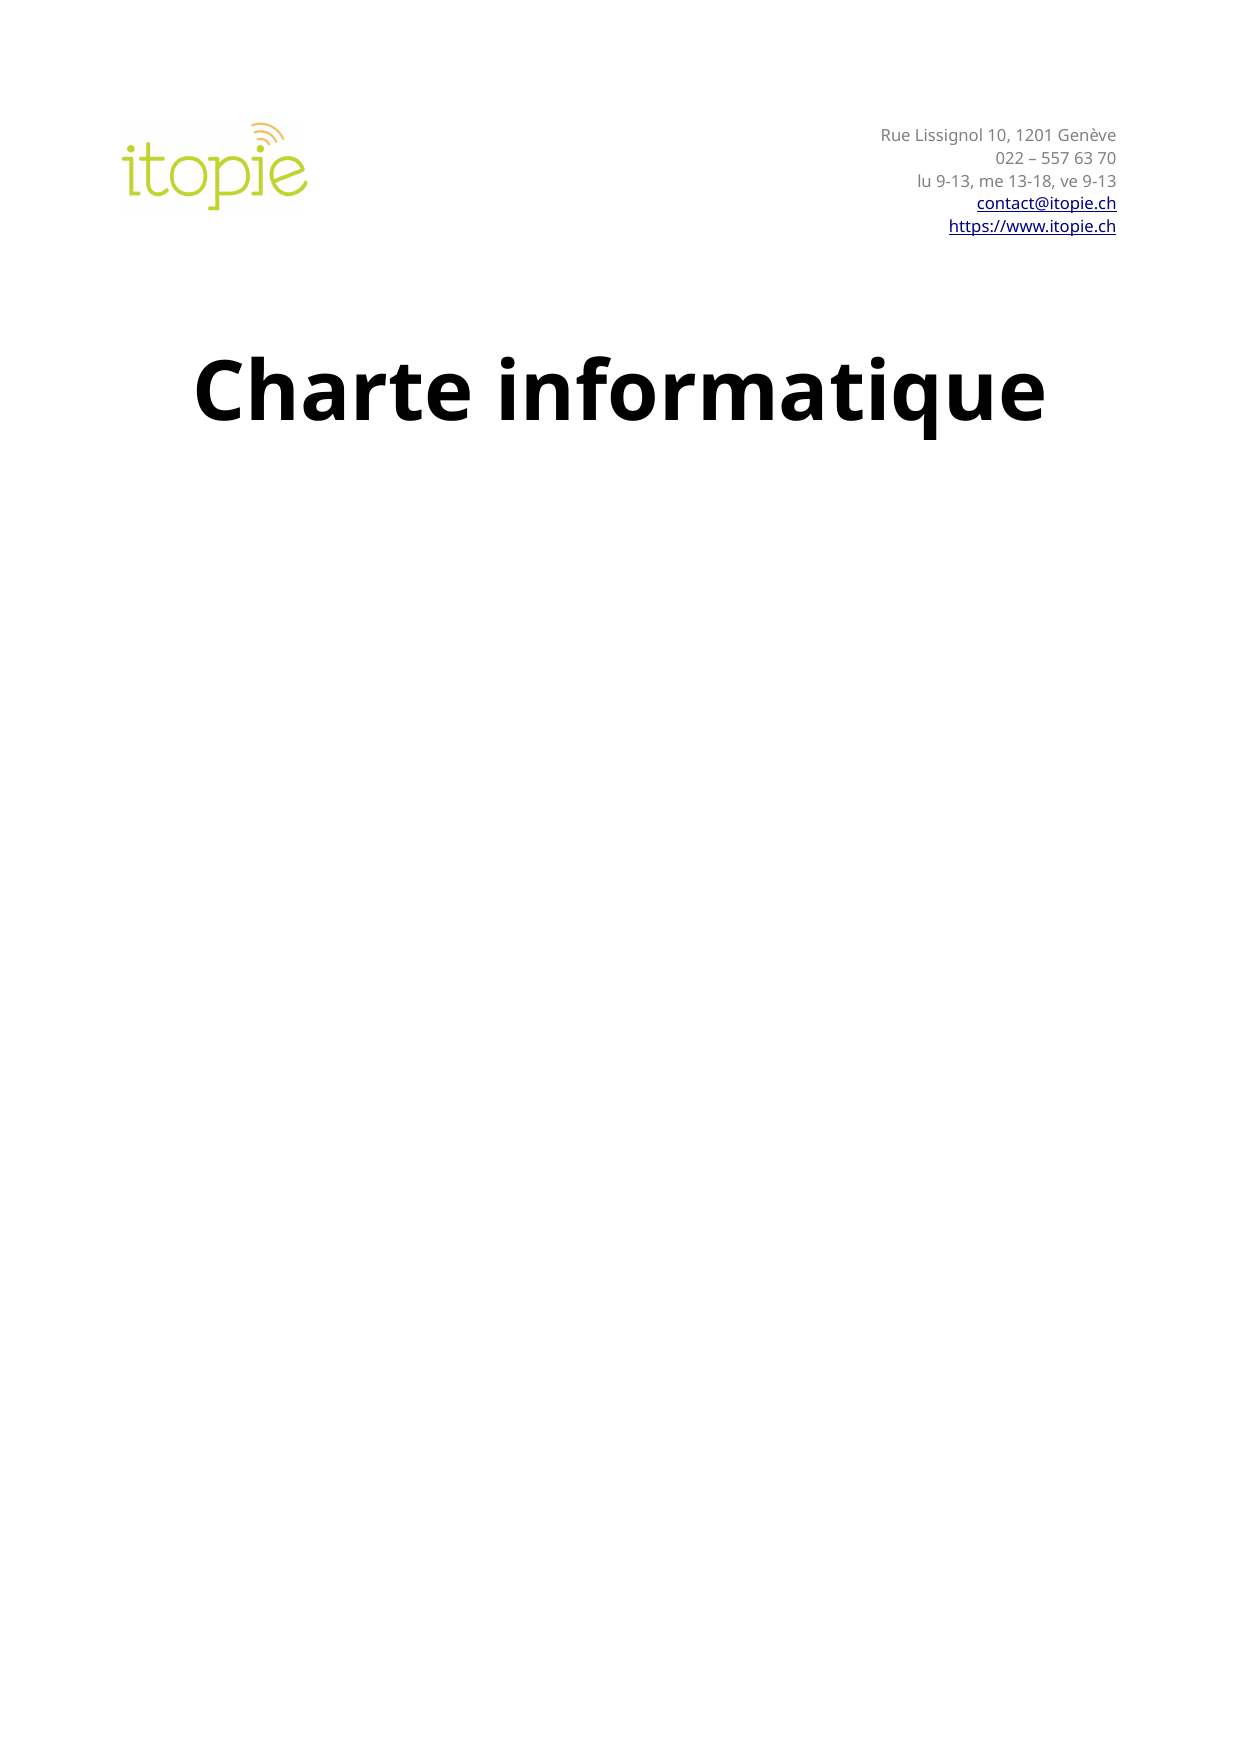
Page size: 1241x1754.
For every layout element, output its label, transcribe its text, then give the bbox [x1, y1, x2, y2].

title Charte informatique [118, 331, 1122, 445]
picture [122, 120, 308, 213]
